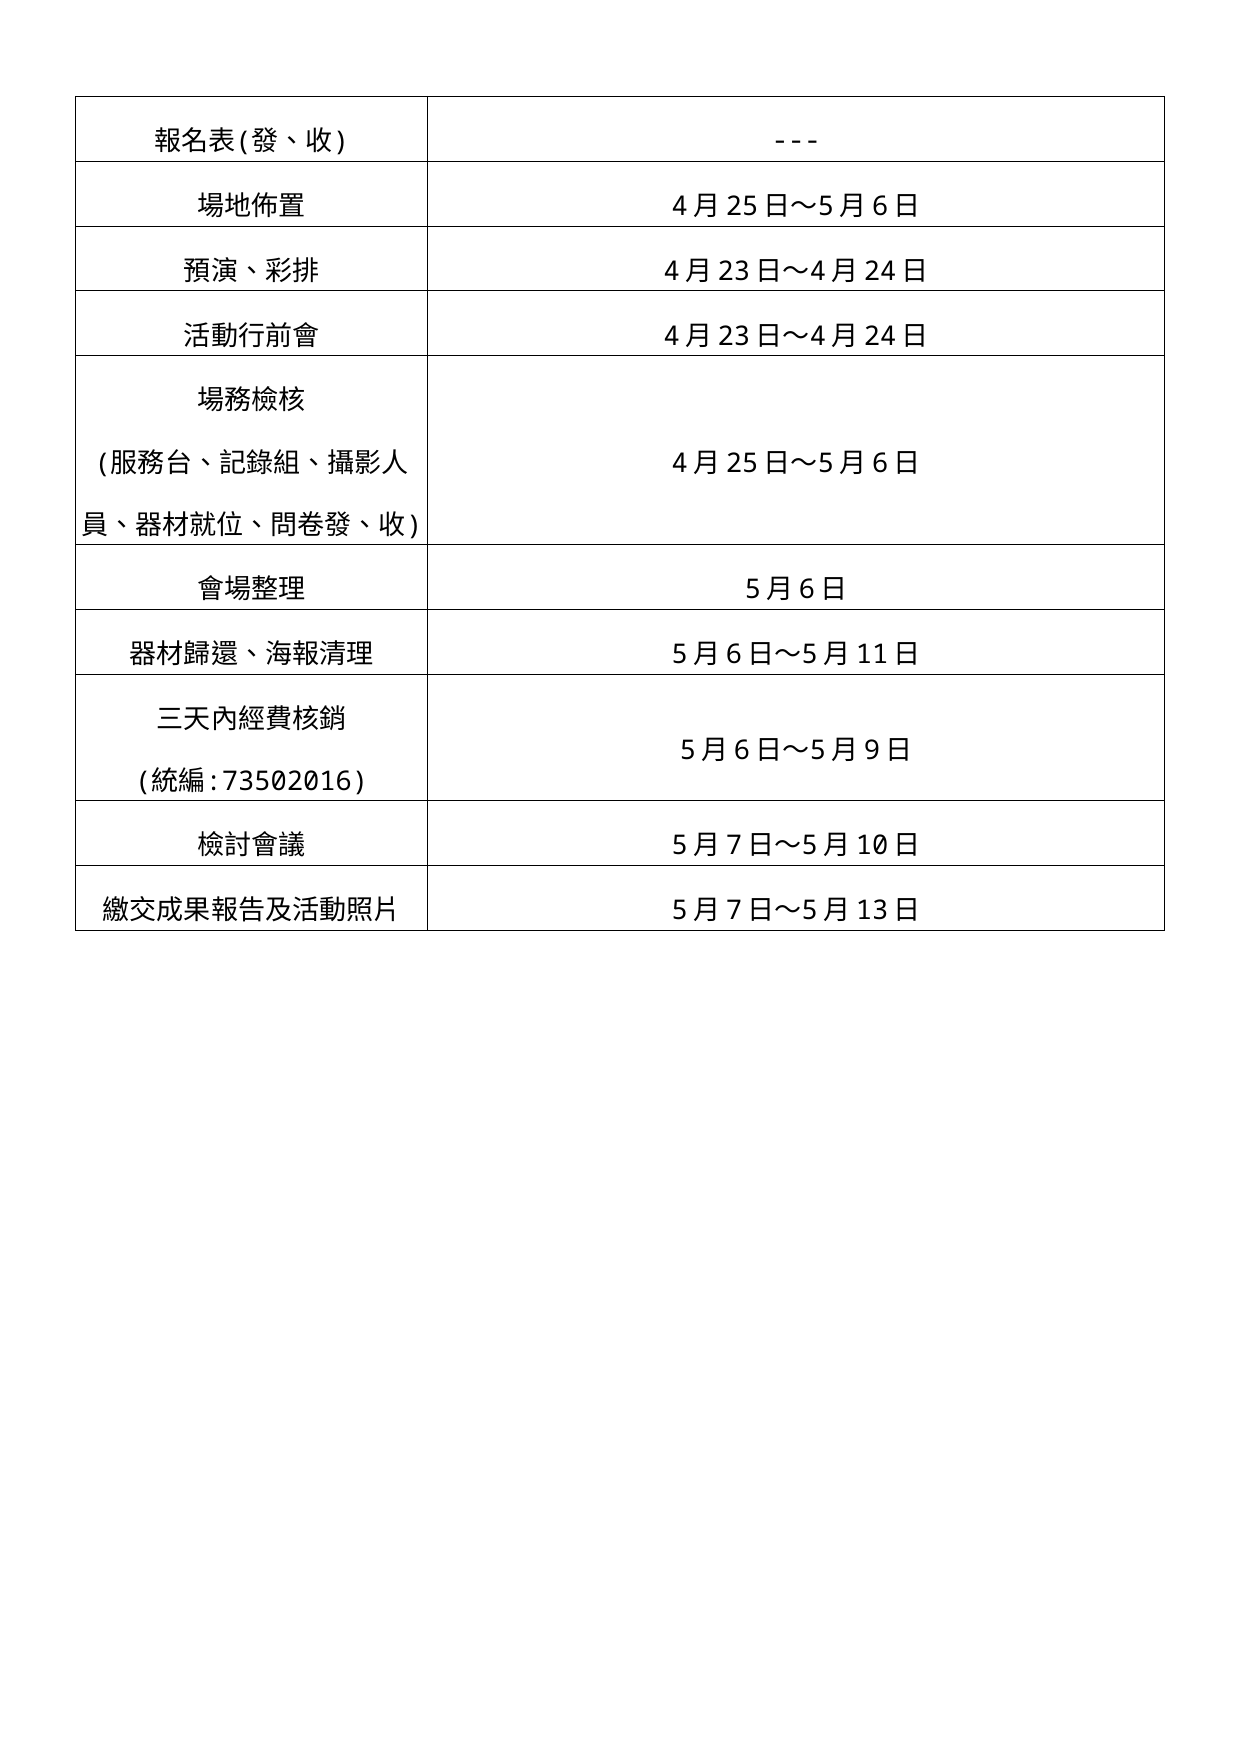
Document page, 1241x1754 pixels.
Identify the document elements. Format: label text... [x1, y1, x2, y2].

table_cell 器材歸還、海報清理 [76, 610, 427, 674]
table_cell 場地佈置 [76, 162, 427, 226]
table_cell 三天內經費核銷 (統編:73502016) [76, 675, 427, 800]
table_cell 活動行前會 [76, 291, 427, 355]
table_cell 預演、彩排 [76, 227, 427, 290]
table_cell 4月25日～5月6日 [428, 162, 1164, 226]
table_cell 5月7日～5月13日 [428, 866, 1164, 929]
table_cell 場務檢核 (服務台、記錄組、攝影人員、器材就位、問卷發、收) [76, 356, 427, 544]
table_cell 報名表(發、收) [76, 97, 427, 161]
table_cell 4月25日～5月6日 [428, 356, 1164, 544]
table_cell 檢討會議 [76, 801, 427, 864]
table_cell --- [428, 97, 1164, 161]
table_cell 5月7日～5月10日 [428, 801, 1164, 864]
table_cell 繳交成果報告及活動照片 [76, 866, 427, 929]
table_cell 5月6日～5月9日 [428, 675, 1164, 800]
table_cell 4月23日～4月24日 [428, 227, 1164, 290]
table_cell 4月23日～4月24日 [428, 291, 1164, 355]
table_cell 5月6日 [428, 545, 1164, 609]
table_cell 會場整理 [76, 545, 427, 609]
table_cell 5月6日～5月11日 [428, 610, 1164, 674]
